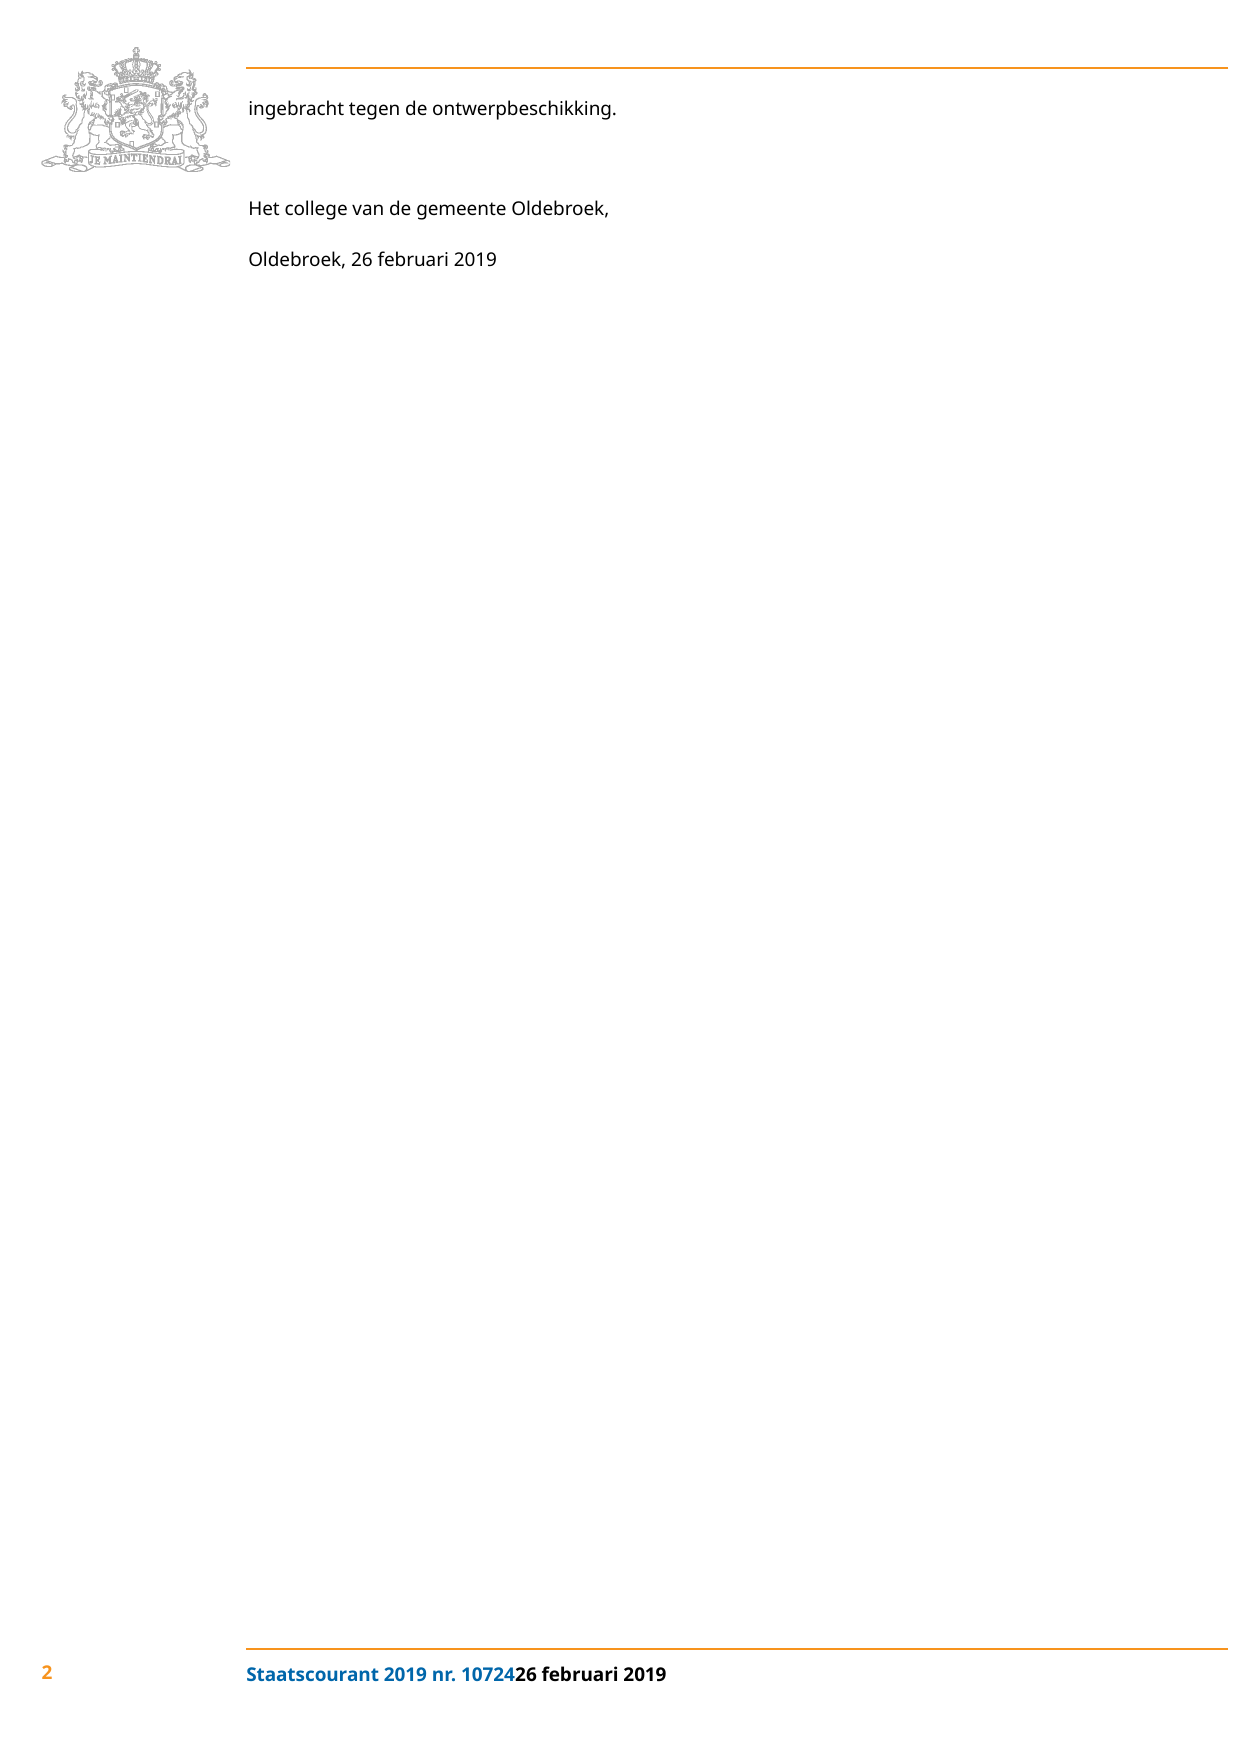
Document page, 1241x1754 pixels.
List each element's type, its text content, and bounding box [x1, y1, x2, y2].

text Het college van de gemeente Oldebroek, [248, 196, 1152, 221]
text Oldebroek, 26 februari 2019 [248, 246, 1152, 272]
text ingebracht tegen de ontwerpbeschikking. [248, 95, 1152, 121]
picture [41, 47, 231, 172]
